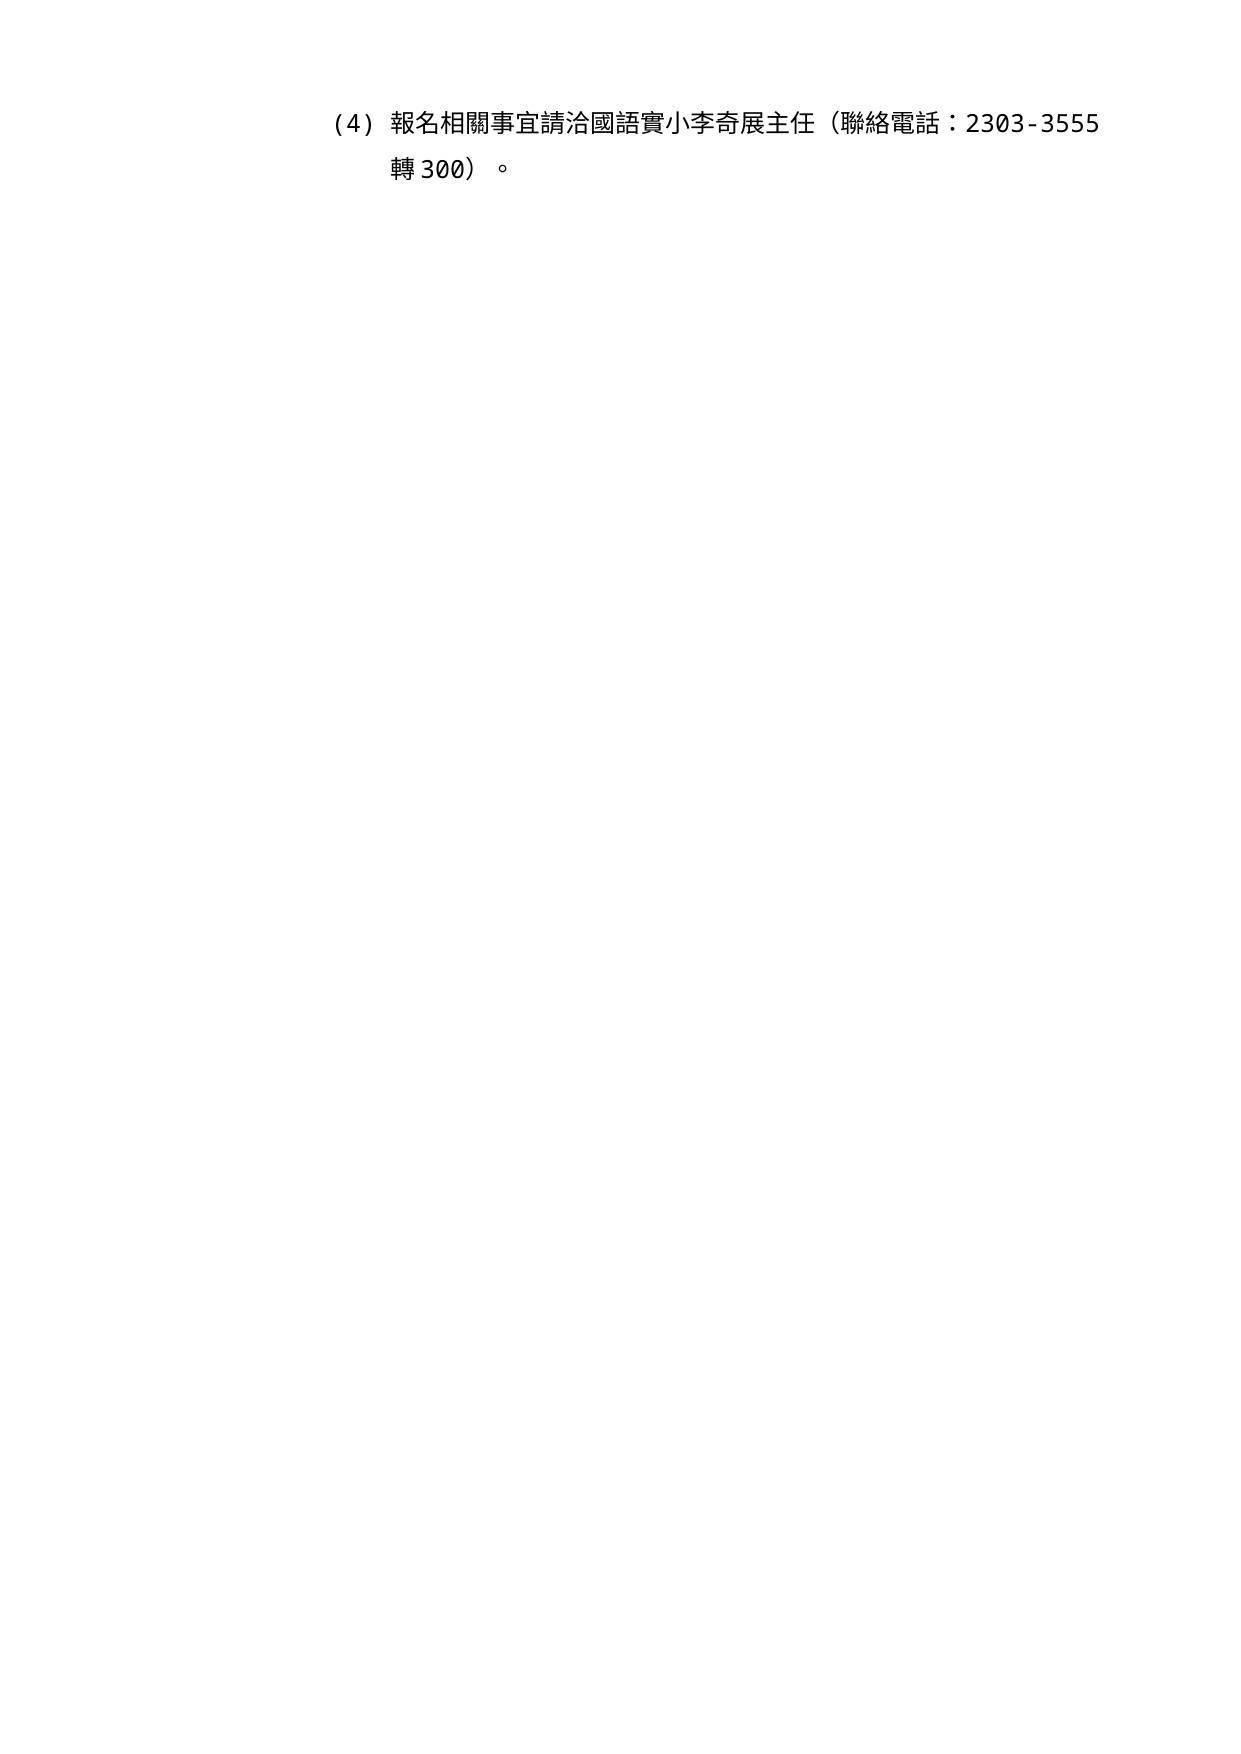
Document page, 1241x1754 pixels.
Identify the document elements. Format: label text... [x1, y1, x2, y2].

list 報名相關事宜請洽國語實小李奇展主任（聯絡電話：2303-3555轉300）。 [331, 96, 1122, 187]
